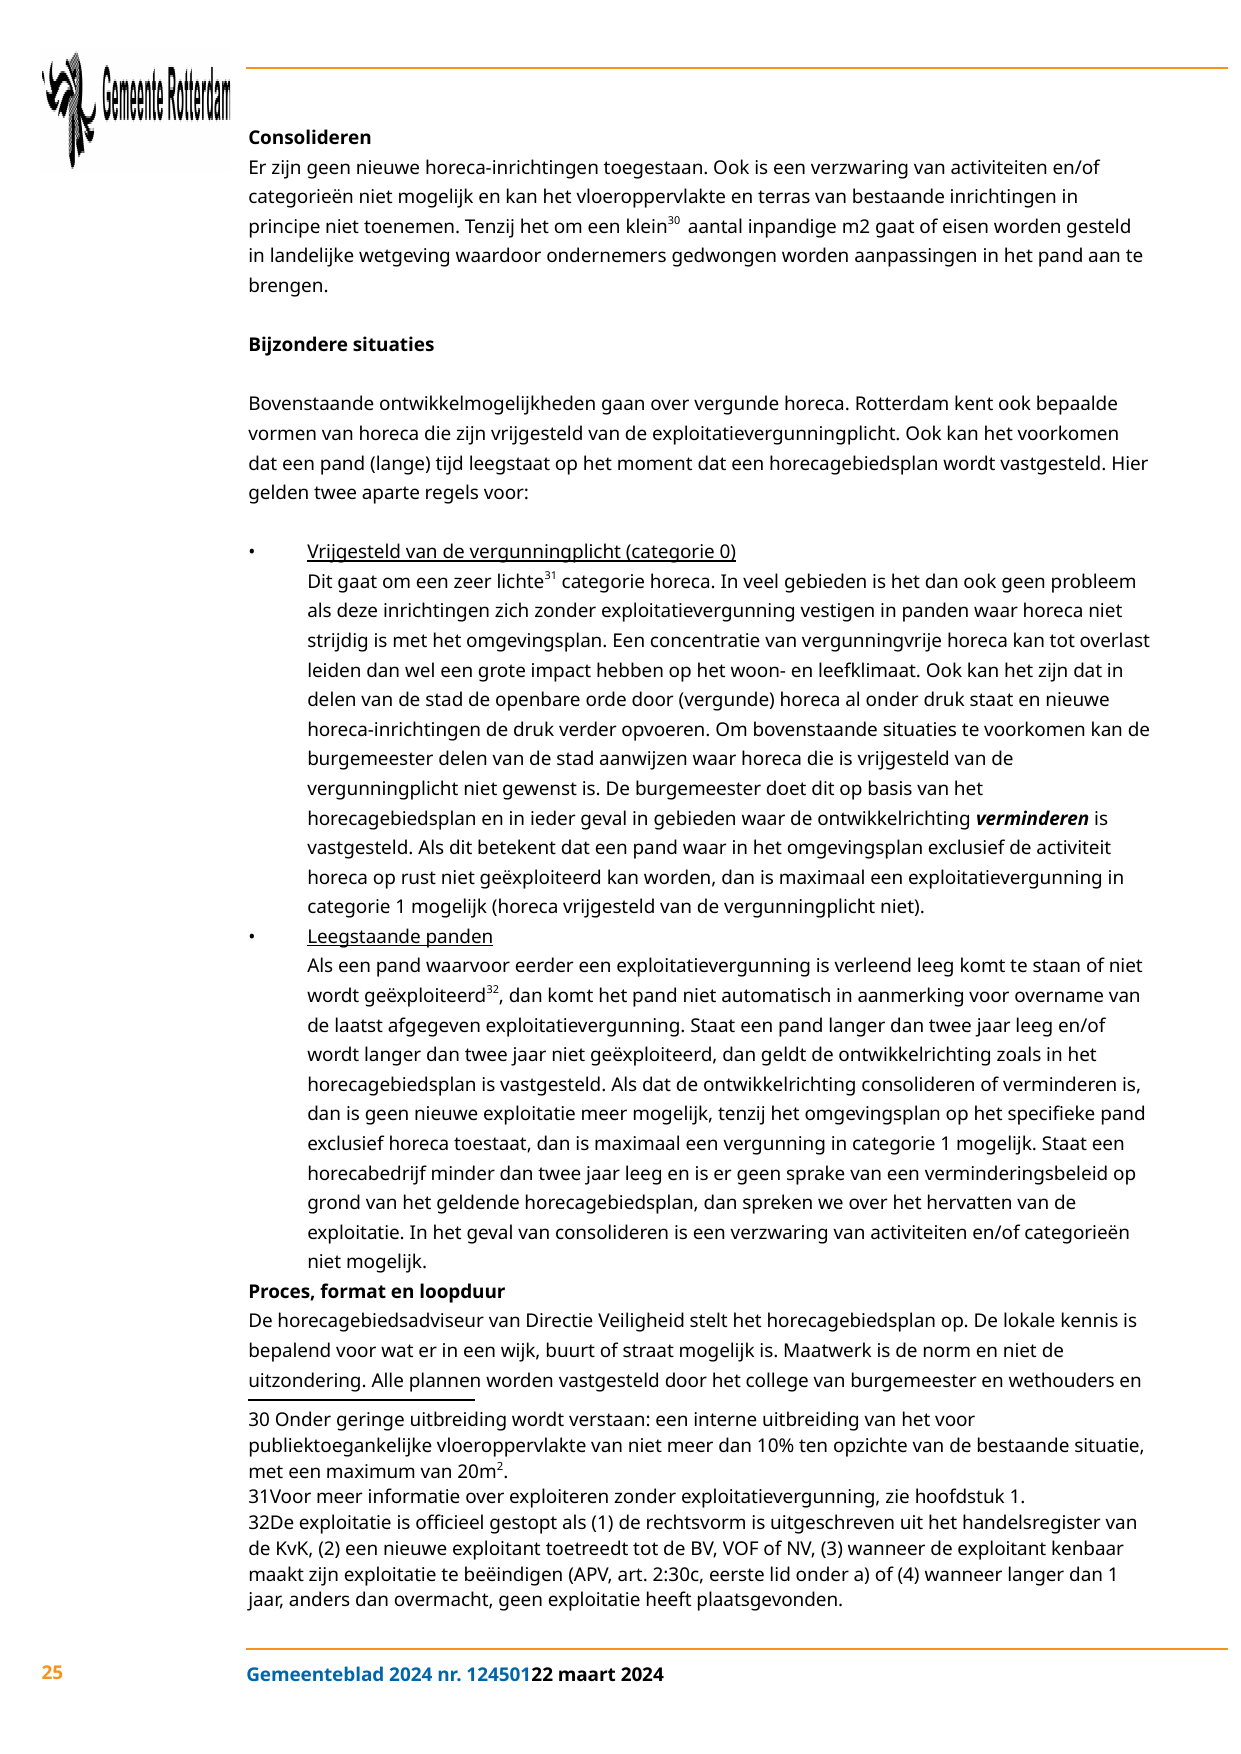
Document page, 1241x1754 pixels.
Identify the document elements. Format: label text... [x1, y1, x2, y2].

list Leegstaande panden [248, 923, 1152, 949]
text Proces, format en loopduur [248, 1278, 1152, 1304]
list Voor meer informatie over exploiteren zonder exploitatievergunning, zie hoofdstuk 1. [248, 1483, 1152, 1509]
text Consolideren [248, 124, 1152, 150]
picture [41, 47, 231, 172]
list Vrijgesteld van de vergunningplicht (categorie 0) [248, 538, 1152, 564]
list De exploitatie is officieel gestopt als (1) de rechtsvorm is uitgeschreven uit het handelsregister van de KvK, (2) een nieuwe exploitant toetreedt tot de BV, VOF of NV, (3) wanneer de exploitant kenbaar maakt zijn exploitatie te beëindigen (APV, art. 2:30c, eerste lid onder a) of (4) wanneer langer dan 1 jaar, anders dan overmacht, geen exploitatie heeft plaatsgevonden. [248, 1509, 1152, 1612]
list Als een pand waarvoor eerder een exploitatievergunning is verleend leeg komt te staan of niet wordt geëxploiteerd, dan komt het pand niet automatisch in aanmerking voor overname van de laatst afgegeven exploitatievergunning. Staat een pand langer dan twee jaar leeg en/of wordt langer dan twee jaar niet geëxploiteerd, dan geldt de ontwikkelrichting zoals in het horecagebiedsplan is vastgesteld. Als dat de ontwikkelrichting consolideren of verminderen is, dan is geen nieuwe exploitatie meer mogelijk, tenzij het omgevingsplan op het specifieke pand exclusief horeca toestaat, dan is maximaal een vergunning in categorie 1 mogelijk. Staat een horecabedrijf minder dan twee jaar leeg en is er geen sprake van een verminderingsbeleid op grond van het geldende horecagebiedsplan, dan spreken we over het hervatten van de exploitatie. In het geval van consolideren is een verzwaring van activiteiten en/of categorieën niet mogelijk. [248, 953, 1152, 1274]
text Bovenstaande ontwikkelmogelijkheden gaan over vergunde horeca. Rotterdam kent ook bepaalde vormen van horeca die zijn vrijgesteld van de exploitatievergunningplicht. Ook kan het voorkomen dat een pand (lange) tijd leegstaat op het moment dat een horecagebiedsplan wordt vastgesteld. Hier gelden twee aparte regels voor: [248, 391, 1152, 505]
text Onder geringe uitbreiding wordt verstaan: een interne uitbreiding van het voor publiektoegankelijke vloeroppervlakte van niet meer dan 10% ten opzichte van de bestaande situatie, met een maximum van 20m2. [248, 1406, 1152, 1483]
text Bijzondere situaties [248, 331, 1152, 357]
text Er zijn geen nieuwe horeca-inrichtingen toegestaan. Ook is een verzwaring van activiteiten en/of categorieën niet mogelijk en kan het vloeroppervlakte en terras van bestaande inrichtingen in principe niet toenemen. Tenzij het om een klein aantal inpandige m2 gaat of eisen worden gesteld in landelijke wetgeving waardoor ondernemers gedwongen worden aanpassingen in het pand aan te brengen. [248, 154, 1152, 298]
list Dit gaat om een zeer lichte categorie horeca. In veel gebieden is het dan ook geen probleem als deze inrichtingen zich zonder exploitatievergunning vestigen in panden waar horeca niet strijdig is met het omgevingsplan. Een concentratie van vergunningvrije horeca kan tot overlast leiden dan wel een grote impact hebben op het woon- en leefklimaat. Ook kan het zijn dat in delen van de stad de openbare orde door (vergunde) horeca al onder druk staat en nieuwe horeca-inrichtingen de druk verder opvoeren. Om bovenstaande situaties te voorkomen kan de burgemeester delen van de stad aanwijzen waar horeca die is vrijgesteld van de vergunningplicht niet gewenst is. De burgemeester doet dit op basis van het horecagebiedsplan en in ieder geval in gebieden waar de ontwikkelrichting verminderen is vastgesteld. Als dit betekent dat een pand waar in het omgevingsplan exclusief de activiteit horeca op rust niet geëxploiteerd kan worden, dan is maximaal een exploitatievergunning in categorie 1 mogelijk (horeca vrijgesteld van de vergunningplicht niet). [248, 568, 1152, 919]
text De horecagebiedsadviseur van Directie Veiligheid stelt het horecagebiedsplan op. De lokale kennis is bepalend voor wat er in een wijk, buurt of straat mogelijk is. Maatwerk is de norm en niet de uitzondering. Alle plannen worden vastgesteld door het college van burgemeester en wethouders en [248, 1308, 1152, 1393]
